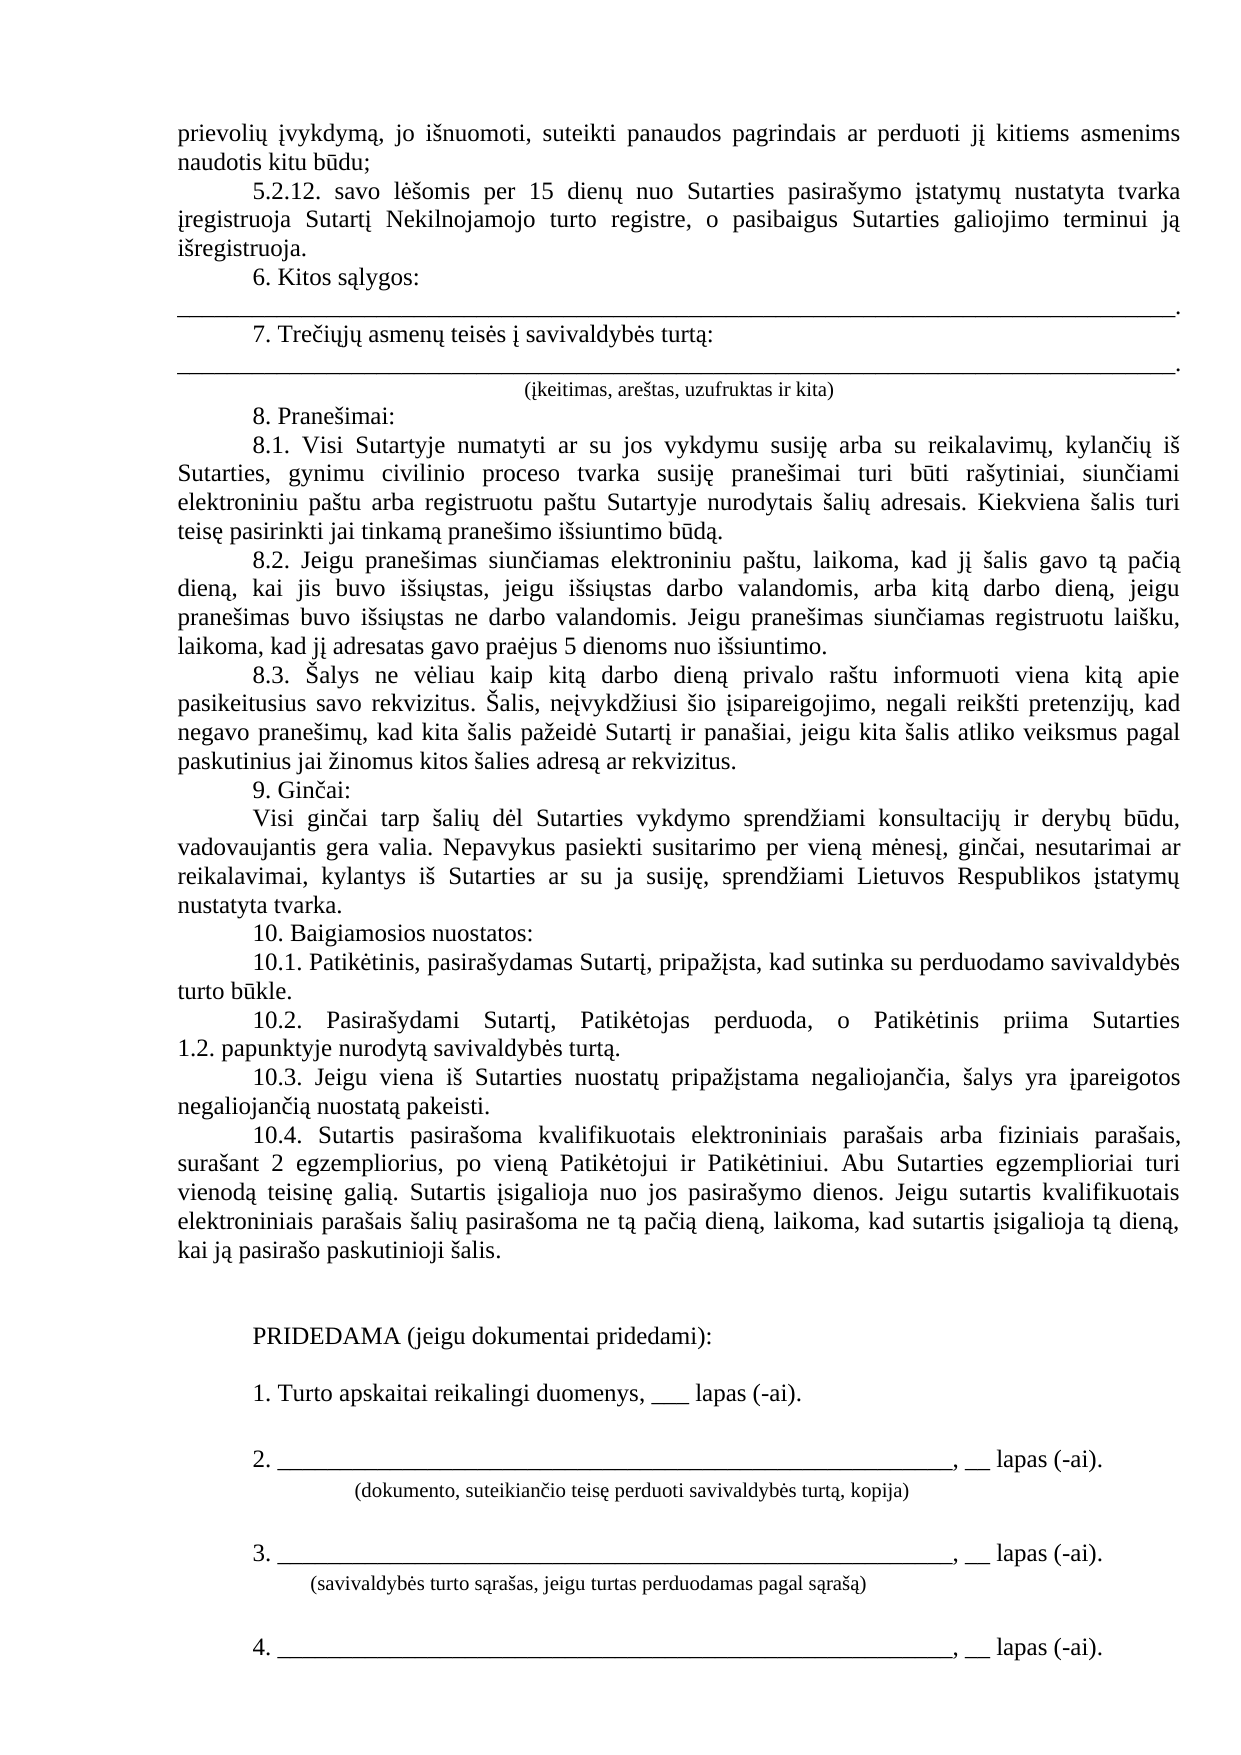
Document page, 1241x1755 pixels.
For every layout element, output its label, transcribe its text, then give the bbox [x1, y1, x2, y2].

text 10.1. Patikėtinis, pasirašydamas Sutartį, pripažįsta, kad sutinka su perduodamo savivaldybės turto būkle. [177, 947, 1181, 1005]
text 7. Trečiųjų asmenų teisės į savivaldybės turtą: [177, 319, 1181, 348]
text 10.2. Pasirašydami Sutartį, Patikėtojas perduoda, o Patikėtinis priima Sutarties 1.2. papunktyje nurodytą savivaldybės turtą. [177, 1005, 1181, 1062]
text 8.1. Visi Sutartyje numatyti ar su jos vykdymu susiję arba su reikalavimų, kylančių iš Sutarties, gynimu civilinio proceso tvarka susiję pranešimai turi būti rašytiniai, siunčiami elektroniniu paštu arba registruotu paštu Sutartyje nurodytais šalių adresais. Kiekviena šalis turi teisę pasirinkti jai tinkamą pranešimo išsiuntimo būdą. [177, 430, 1181, 545]
text (dokumento, suteikiančio teisę perduoti savivaldybės turtą, kopija) [177, 1478, 1181, 1502]
text PRIDEDAMA (jeigu dokumentai pridedami): [177, 1321, 1181, 1350]
text 3. ______________________________________________________, __ lapas (-ai). [177, 1538, 1181, 1567]
text prievolių įvykdymą, jo išnuomoti, suteikti panaudos pagrindais ar perduoti jį kitiems asmenims naudotis kitu būdu; [177, 118, 1181, 176]
text 8.2. Jeigu pranešimas siunčiamas elektroniniu paštu, laikoma, kad jį šalis gavo tą pačią dieną, kai jis buvo išsiųstas, jeigu išsiųstas darbo valandomis, arba kitą darbo dieną, jeigu pranešimas buvo išsiųstas ne darbo valandomis. Jeigu pranešimas siunčiamas registruotu laišku, laikoma, kad jį adresatas gavo praėjus 5 dienoms nuo išsiuntimo. [177, 545, 1181, 660]
text 5.2.12. savo lėšomis per 15 dienų nuo Sutarties pasirašymo įstatymų nustatyta tvarka įregistruoja Sutartį Nekilnojamojo turto registre, o pasibaigus Sutarties galiojimo terminui ją išregistruoja. [177, 176, 1181, 262]
text 4. ______________________________________________________, __ lapas (-ai). [177, 1632, 1181, 1661]
text 10.4. Sutartis pasirašoma kvalifikuotais elektroniniais parašais arba fiziniais parašais, surašant 2 egzempliorius, po vieną Patikėtojui ir Patikėtiniui. Abu Sutarties egzemplioriai turi vienodą teisinę galią. Sutartis įsigalioja nuo jos pasirašymo dienos. Jeigu sutartis kvalifikuotais elektroniniais parašais šalių pasirašoma ne tą pačią dieną, laikoma, kad sutartis įsigalioja tą dieną, kai ją pasirašo paskutinioji šalis. [177, 1120, 1181, 1263]
text 10. Baigiamosios nuostatos: [177, 918, 1181, 947]
text 1. Turto apskaitai reikalingi duomenys, ___ lapas (-ai). [177, 1378, 1181, 1407]
text . [177, 348, 1181, 377]
text (savivaldybės turto sąrašas, jeigu turtas perduodamas pagal sąrašą) [177, 1571, 1181, 1595]
text (įkeitimas, areštas, uzufruktas ir kita) [177, 377, 1181, 401]
text Visi ginčai tarp šalių dėl Sutarties vykdymo sprendžiami konsultacijų ir derybų būdu, vadovaujantis gera valia. Nepavykus pasiekti susitarimo per vieną mėnesį, ginčai, nesutarimai ar reikalavimai, kylantys iš Sutarties ar su ja susiję, sprendžiami Lietuvos Respublikos įstatymų nustatyta tvarka. [177, 803, 1181, 918]
text 6. Kitos sąlygos: [177, 262, 1181, 291]
text . [177, 291, 1181, 319]
text 10.3. Jeigu viena iš Sutarties nuostatų pripažįstama negaliojančia, šalys yra įpareigotos negaliojančią nuostatą pakeisti. [177, 1062, 1181, 1120]
text 2. ______________________________________________________, __ lapas (-ai). [177, 1444, 1181, 1473]
text 8.3. Šalys ne vėliau kaip kitą darbo dieną privalo raštu informuoti viena kitą apie pasikeitusius savo rekvizitus. Šalis, neįvykdžiusi šio įsipareigojimo, negali reikšti pretenzijų, kad negavo pranešimų, kad kita šalis pažeidė Sutartį ir panašiai, jeigu kita šalis atliko veiksmus pagal paskutinius jai žinomus kitos šalies adresą ar rekvizitus. [177, 660, 1181, 775]
text 9. Ginčai: [177, 775, 1181, 803]
text 8. Pranešimai: [177, 401, 1181, 430]
